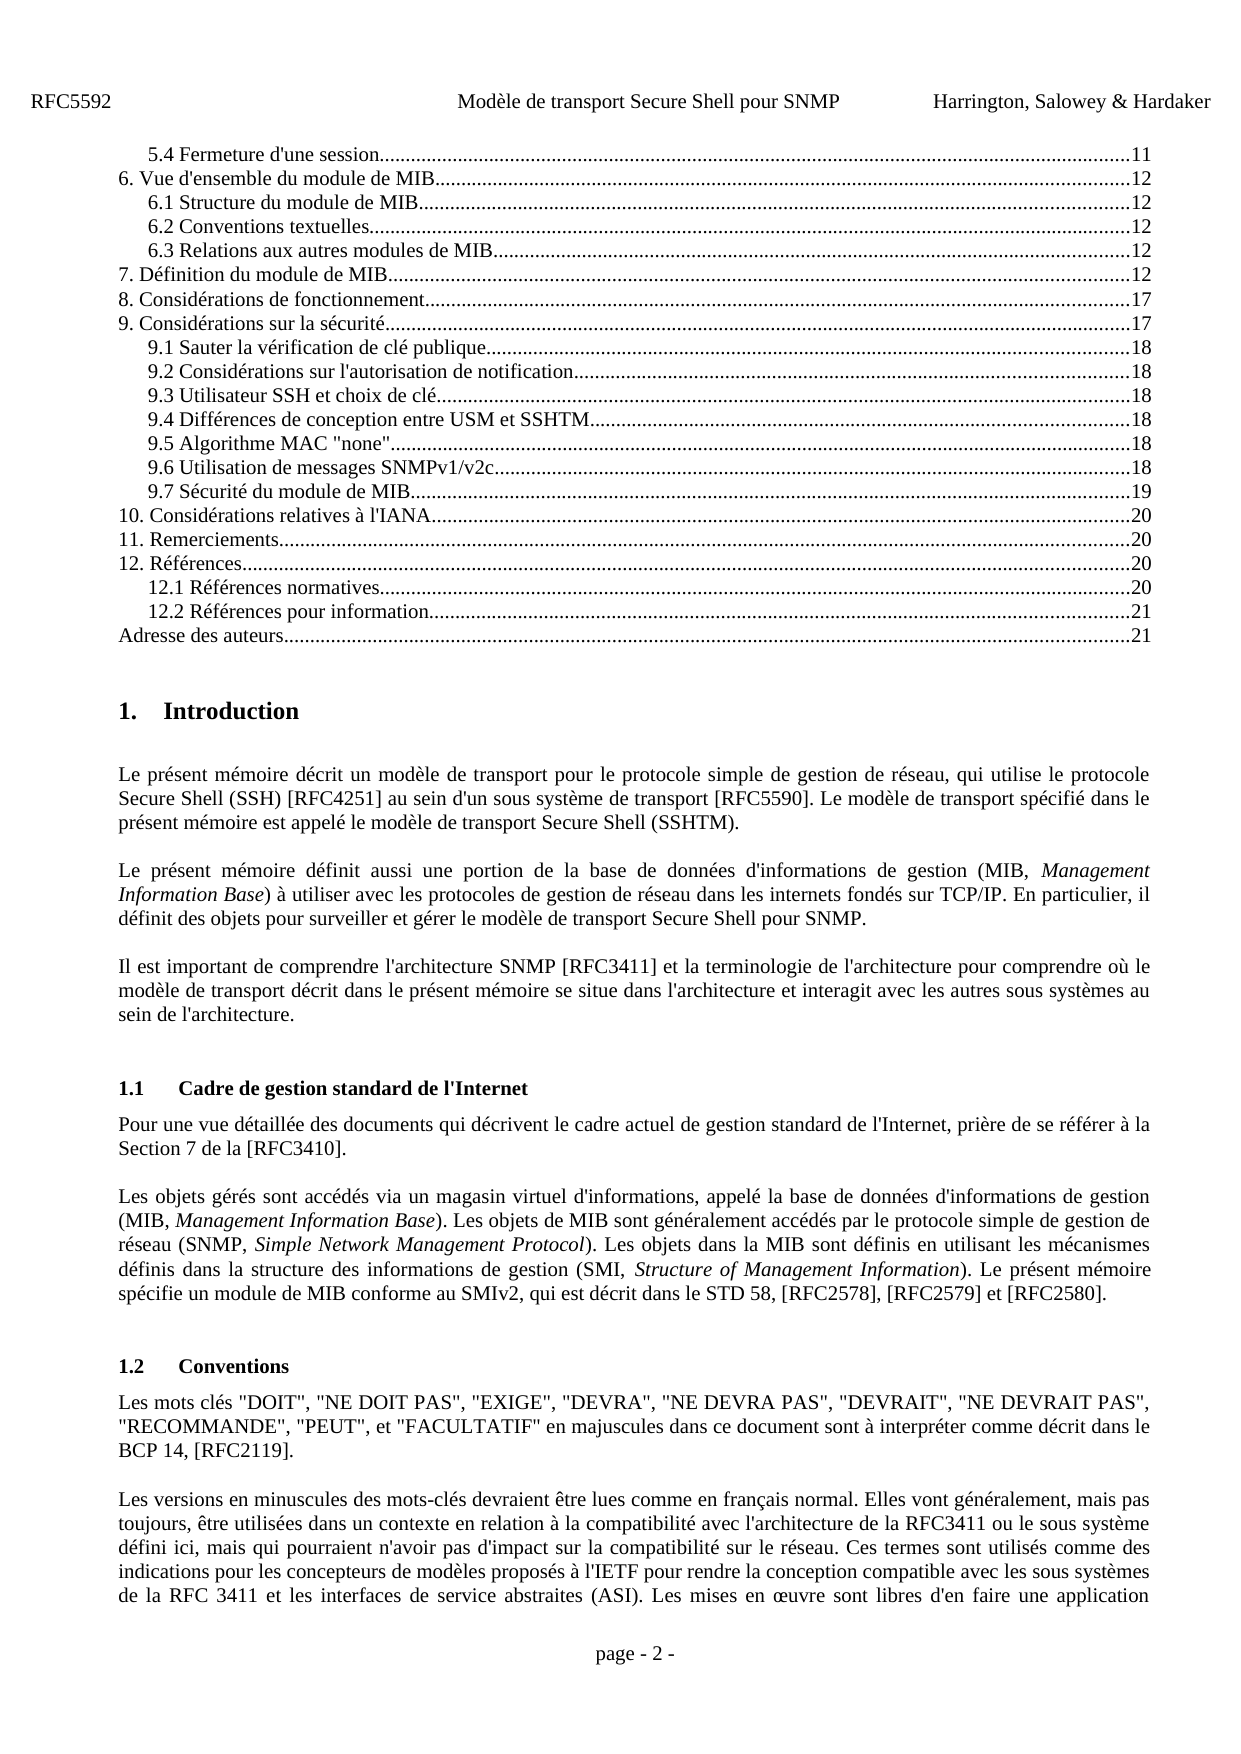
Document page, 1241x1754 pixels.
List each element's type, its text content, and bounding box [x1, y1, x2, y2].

text 7. Définition du module de MIB 12 [118, 262, 1152, 286]
text Il est important de comprendre l'architecture SNMP [RFC3411] et la terminologie de l'architecture pour comprendre où le modèle de transport décrit dans le présent mémoire se situe dans l'architecture et interagit avec les autres sous systèmes au sein de l'architecture. [118, 954, 1152, 1026]
text 9.1 Sauter la vérification de clé publique 18 [148, 334, 1152, 359]
text 10. Considérations relatives à l'IANA 20 [118, 503, 1152, 527]
text Les versions en minuscules des mots-clés devraient être lues comme en français normal. Elles vont généralement, mais pas toujours, être utilisées dans un contexte en relation à la compatibilité avec l'architecture de la RFC3411 ou le sous système défini ici, mais qui pourraient n'avoir pas d'impact sur la compatibilité sur le réseau. Ces termes sont utilisés comme des indications pour les concepteurs de modèles proposés à l'IETF pour rendre la conception compatible avec les sous systèmes de la RFC 3411 et les interfaces de service abstraites (ASI). Les mises en œuvre sont libres d'en faire une application [118, 1486, 1152, 1607]
text 9.5 Algorithme MAC "none" 18 [148, 431, 1152, 455]
text 9.6 Utilisation de messages SNMPv1/v2c 18 [148, 455, 1152, 479]
subtitle 1. Introduction [118, 696, 1152, 725]
text Le présent mémoire décrit un modèle de transport pour le protocole simple de gestion de réseau, qui utilise le protocole Secure Shell (SSH) [RFC4251] au sein d'un sous système de transport [RFC5590]. Le modèle de transport spécifié dans le présent mémoire est appelé le modèle de transport Secure Shell (SSHTM). [118, 762, 1152, 834]
text 5.4 Fermeture d'une session 11 [148, 142, 1152, 166]
text Adresse des auteurs 21 [118, 623, 1152, 647]
text 9.2 Considérations sur l'autorisation de notification 18 [148, 359, 1152, 383]
text 9.4 Différences de conception entre USM et SSHTM 18 [148, 407, 1152, 431]
text 8. Considérations de fonctionnement 17 [118, 286, 1152, 311]
text Les mots clés "DOIT", "NE DOIT PAS", "EXIGE", "DEVRA", "NE DEVRA PAS", "DEVRAIT", "NE DEVRAIT PAS", "RECOMMANDE", "PEUT", et "FACULTATIF" en majuscules dans ce document sont à interpréter comme décrit dans le BCP 14, [RFC2119]. [118, 1390, 1152, 1462]
subtitle 1.2 Conventions [118, 1354, 1152, 1378]
text 6.2 Conventions textuelles 12 [148, 214, 1152, 238]
text Pour une vue détaillée des documents qui décrivent le cadre actuel de gestion standard de l'Internet, prière de se référer à la Section 7 de la [RFC3410]. [118, 1112, 1152, 1160]
text 6. Vue d'ensemble du module de MIB 12 [118, 166, 1152, 190]
text 12. Références 20 [118, 551, 1152, 575]
text 12.2 Références pour information 21 [148, 599, 1152, 623]
subtitle 1.1 Cadre de gestion standard de l'Internet [118, 1076, 1152, 1099]
text Les objets gérés sont accédés via un magasin virtuel d'informations, appelé la base de données d'informations de gestion (MIB, Management Information Base). Les objets de MIB sont généralement accédés par le protocole simple de gestion de réseau (SNMP, Simple Network Management Protocol). Les objets dans la MIB sont définis en utilisant les mécanismes définis dans la structure des informations de gestion (SMI, Structure of Management Information). Le présent mémoire spécifie un module de MIB conforme au SMIv2, qui est décrit dans le STD 58, [RFC2578], [RFC2579] et [RFC2580]. [118, 1184, 1152, 1304]
text 9.3 Utilisateur SSH et choix de clé 18 [148, 383, 1152, 407]
text 6.3 Relations aux autres modules de MIB 12 [148, 238, 1152, 262]
text Le présent mémoire définit aussi une portion de la base de données d'informations de gestion (MIB, Management Information Base) à utiliser avec les protocoles de gestion de réseau dans les internets fondés sur TCP/IP. En particulier, il définit des objets pour surveiller et gérer le modèle de transport Secure Shell pour SNMP. [118, 858, 1152, 930]
text 11. Remerciements 20 [118, 527, 1152, 551]
text 9.7 Sécurité du module de MIB 19 [148, 479, 1152, 503]
text 9. Considérations sur la sécurité 17 [118, 311, 1152, 334]
text 12.1 Références normatives 20 [148, 575, 1152, 599]
text 6.1 Structure du module de MIB 12 [148, 190, 1152, 214]
